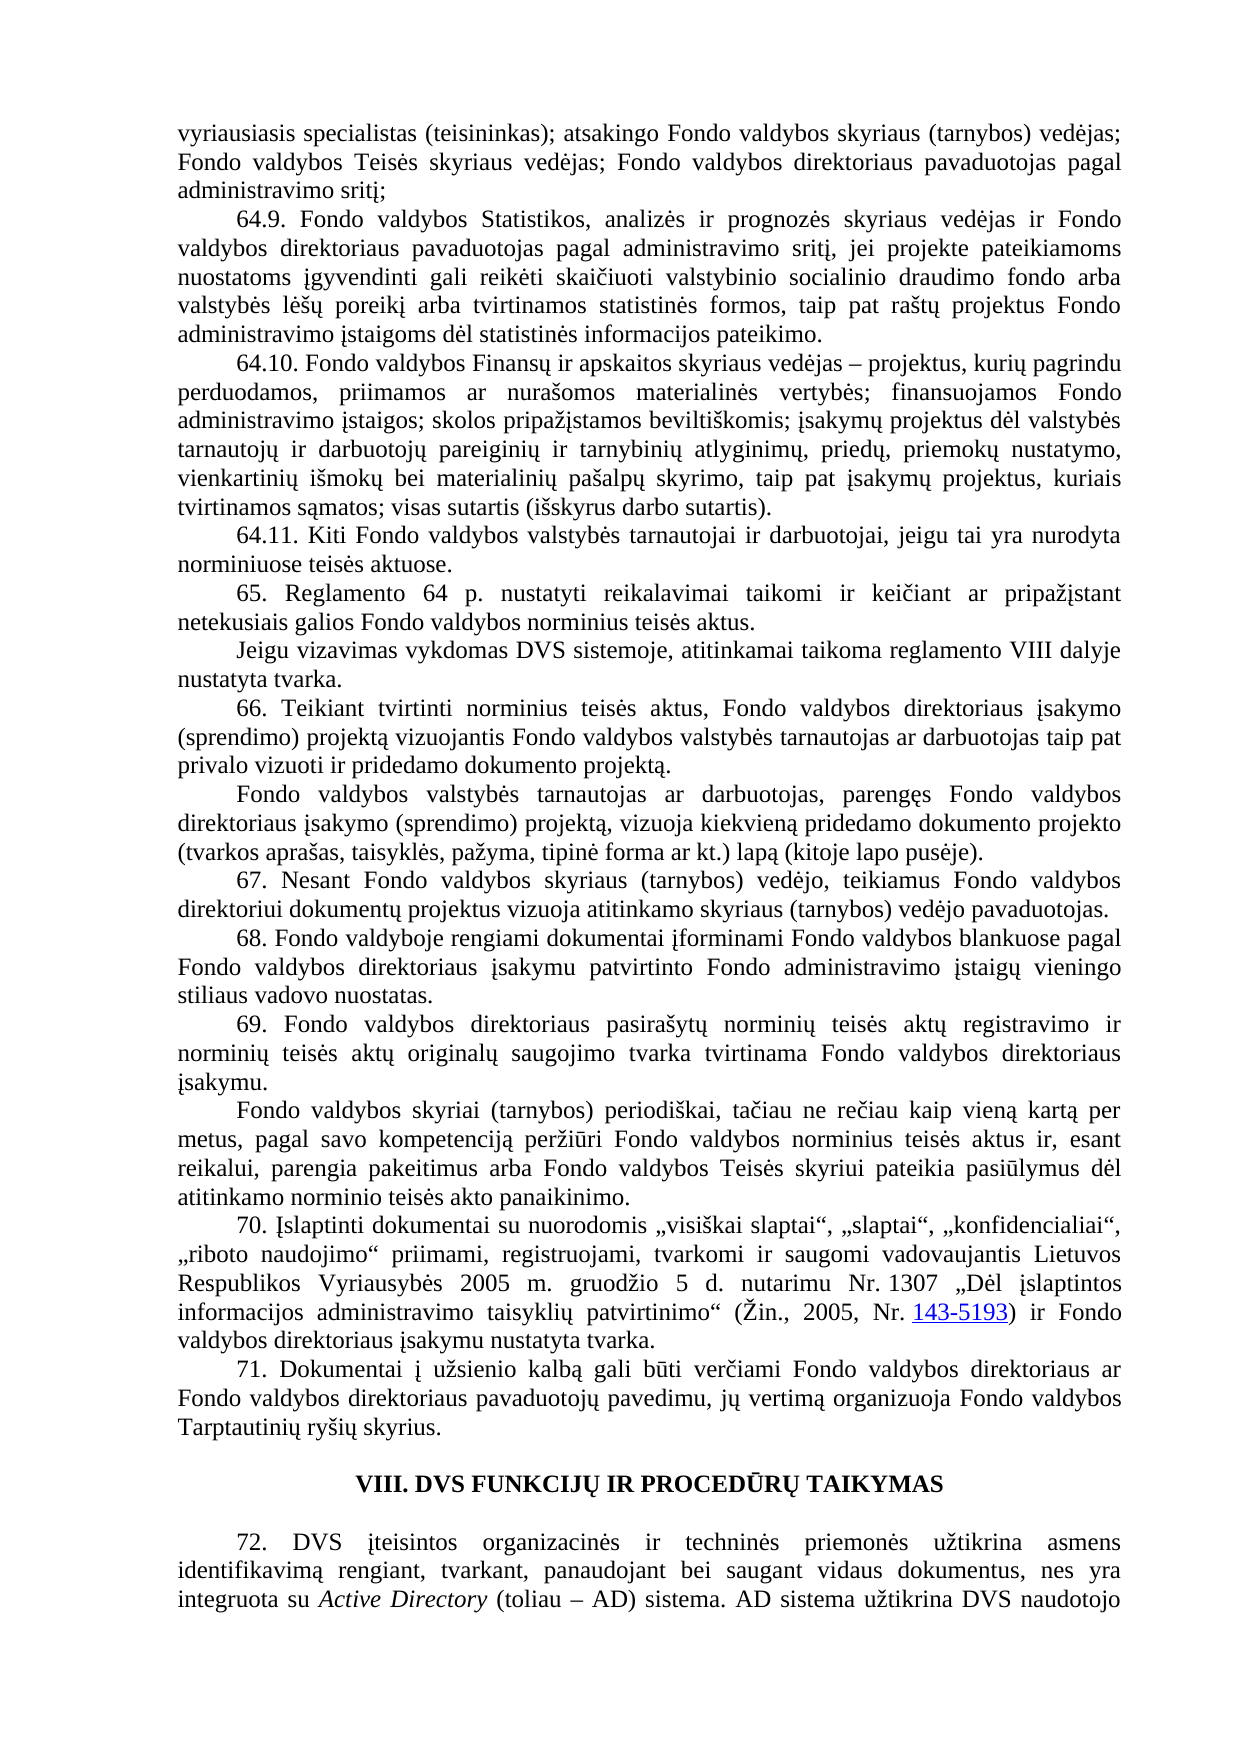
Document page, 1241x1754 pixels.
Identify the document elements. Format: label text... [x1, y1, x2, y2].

text 70. Įslaptinti dokumentai su nuorodomis „visiškai slaptai“, „slaptai“, „konfidencialiai“, „riboto naudojimo“ priimami, registruojami, tvarkomi ir saugomi vadovaujantis Lietuvos Respublikos Vyriausybės 2005 m. gruodžio 5 d. nutarimu Nr. 1307 „Dėl įslaptintos informacijos administravimo taisyklių patvirtinimo“ (Žin., 2005, Nr. 143-5193) ir Fondo valdybos direktoriaus įsakymu nustatyta tvarka. [177, 1211, 1122, 1354]
text 64.11. Kiti Fondo valdybos valstybės tarnautojai ir darbuotojai, jeigu tai yra nurodyta norminiuose teisės aktuose. [177, 521, 1122, 578]
text 64.10. Fondo valdybos Finansų ir apskaitos skyriaus vedėjas – projektus, kurių pagrindu perduodamos, priimamos ar nurašomos materialinės vertybės; finansuojamos Fondo administravimo įstaigos; skolos pripažįstamos beviltiškomis; įsakymų projektus dėl valstybės tarnautojų ir darbuotojų pareiginių ir tarnybinių atlyginimų, priedų, priemokų nustatymo, vienkartinių išmokų bei materialinių pašalpų skyrimo, taip pat įsakymų projektus, kuriais tvirtinamos sąmatos; visas sutartis (išskyrus darbo sutartis). [177, 348, 1122, 521]
text VIII. DVS FUNKCIJŲ IR PROCEDŪRŲ TAIKYMAS [177, 1469, 1122, 1498]
text Jeigu vizavimas vykdomas DVS sistemoje, atitinkamai taikoma reglamento VIII dalyje nustatyta tvarka. [177, 636, 1122, 693]
text 67. Nesant Fondo valdybos skyriaus (tarnybos) vedėjo, teikiamus Fondo valdybos direktoriui dokumentų projektus vizuoja atitinkamo skyriaus (tarnybos) vedėjo pavaduotojas. [177, 866, 1122, 923]
text 72. DVS įteisintos organizacinės ir techninės priemonės užtikrina asmens identifikavimą rengiant, tvarkant, panaudojant bei saugant vidaus dokumentus, nes yra integruota su Active Directory (toliau – AD) sistema. AD sistema užtikrina DVS naudotojo [177, 1527, 1122, 1613]
text 71. Dokumentai į užsienio kalbą gali būti verčiami Fondo valdybos direktoriaus ar Fondo valdybos direktoriaus pavaduotojų pavedimu, jų vertimą organizuoja Fondo valdybos Tarptautinių ryšių skyrius. [177, 1354, 1122, 1441]
text vyriausiasis specialistas (teisininkas); atsakingo Fondo valdybos skyriaus (tarnybos) vedėjas; Fondo valdybos Teisės skyriaus vedėjas; Fondo valdybos direktoriaus pavaduotojas pagal administravimo sritį; [177, 118, 1122, 204]
text Fondo valdybos skyriai (tarnybos) periodiškai, tačiau ne rečiau kaip vieną kartą per metus, pagal savo kompetenciją peržiūri Fondo valdybos norminius teisės aktus ir, esant reikalui, parengia pakeitimus arba Fondo valdybos Teisės skyriui pateikia pasiūlymus dėl atitinkamo norminio teisės akto panaikinimo. [177, 1096, 1122, 1211]
text 64.9. Fondo valdybos Statistikos, analizės ir prognozės skyriaus vedėjas ir Fondo valdybos direktoriaus pavaduotojas pagal administravimo sritį, jei projekte pateikiamoms nuostatoms įgyvendinti gali reikėti skaičiuoti valstybinio socialinio draudimo fondo arba valstybės lėšų poreikį arba tvirtinamos statistinės formos, taip pat raštų projektus Fondo administravimo įstaigoms dėl statistinės informacijos pateikimo. [177, 204, 1122, 348]
text 69. Fondo valdybos direktoriaus pasirašytų norminių teisės aktų registravimo ir norminių teisės aktų originalų saugojimo tvarka tvirtinama Fondo valdybos direktoriaus įsakymu. [177, 1009, 1122, 1096]
text 68. Fondo valdyboje rengiami dokumentai įforminami Fondo valdybos blankuose pagal Fondo valdybos direktoriaus įsakymu patvirtinto Fondo administravimo įstaigų vieningo stiliaus vadovo nuostatas. [177, 923, 1122, 1009]
text 65. Reglamento 64 p. nustatyti reikalavimai taikomi ir keičiant ar pripažįstant netekusiais galios Fondo valdybos norminius teisės aktus. [177, 578, 1122, 636]
text Fondo valdybos valstybės tarnautojas ar darbuotojas, parengęs Fondo valdybos direktoriaus įsakymo (sprendimo) projektą, vizuoja kiekvieną pridedamo dokumento projekto (tvarkos aprašas, taisyklės, pažyma, tipinė forma ar kt.) lapą (kitoje lapo pusėje). [177, 779, 1122, 866]
text 66. Teikiant tvirtinti norminius teisės aktus, Fondo valdybos direktoriaus įsakymo (sprendimo) projektą vizuojantis Fondo valdybos valstybės tarnautojas ar darbuotojas taip pat privalo vizuoti ir pridedamo dokumento projektą. [177, 693, 1122, 779]
